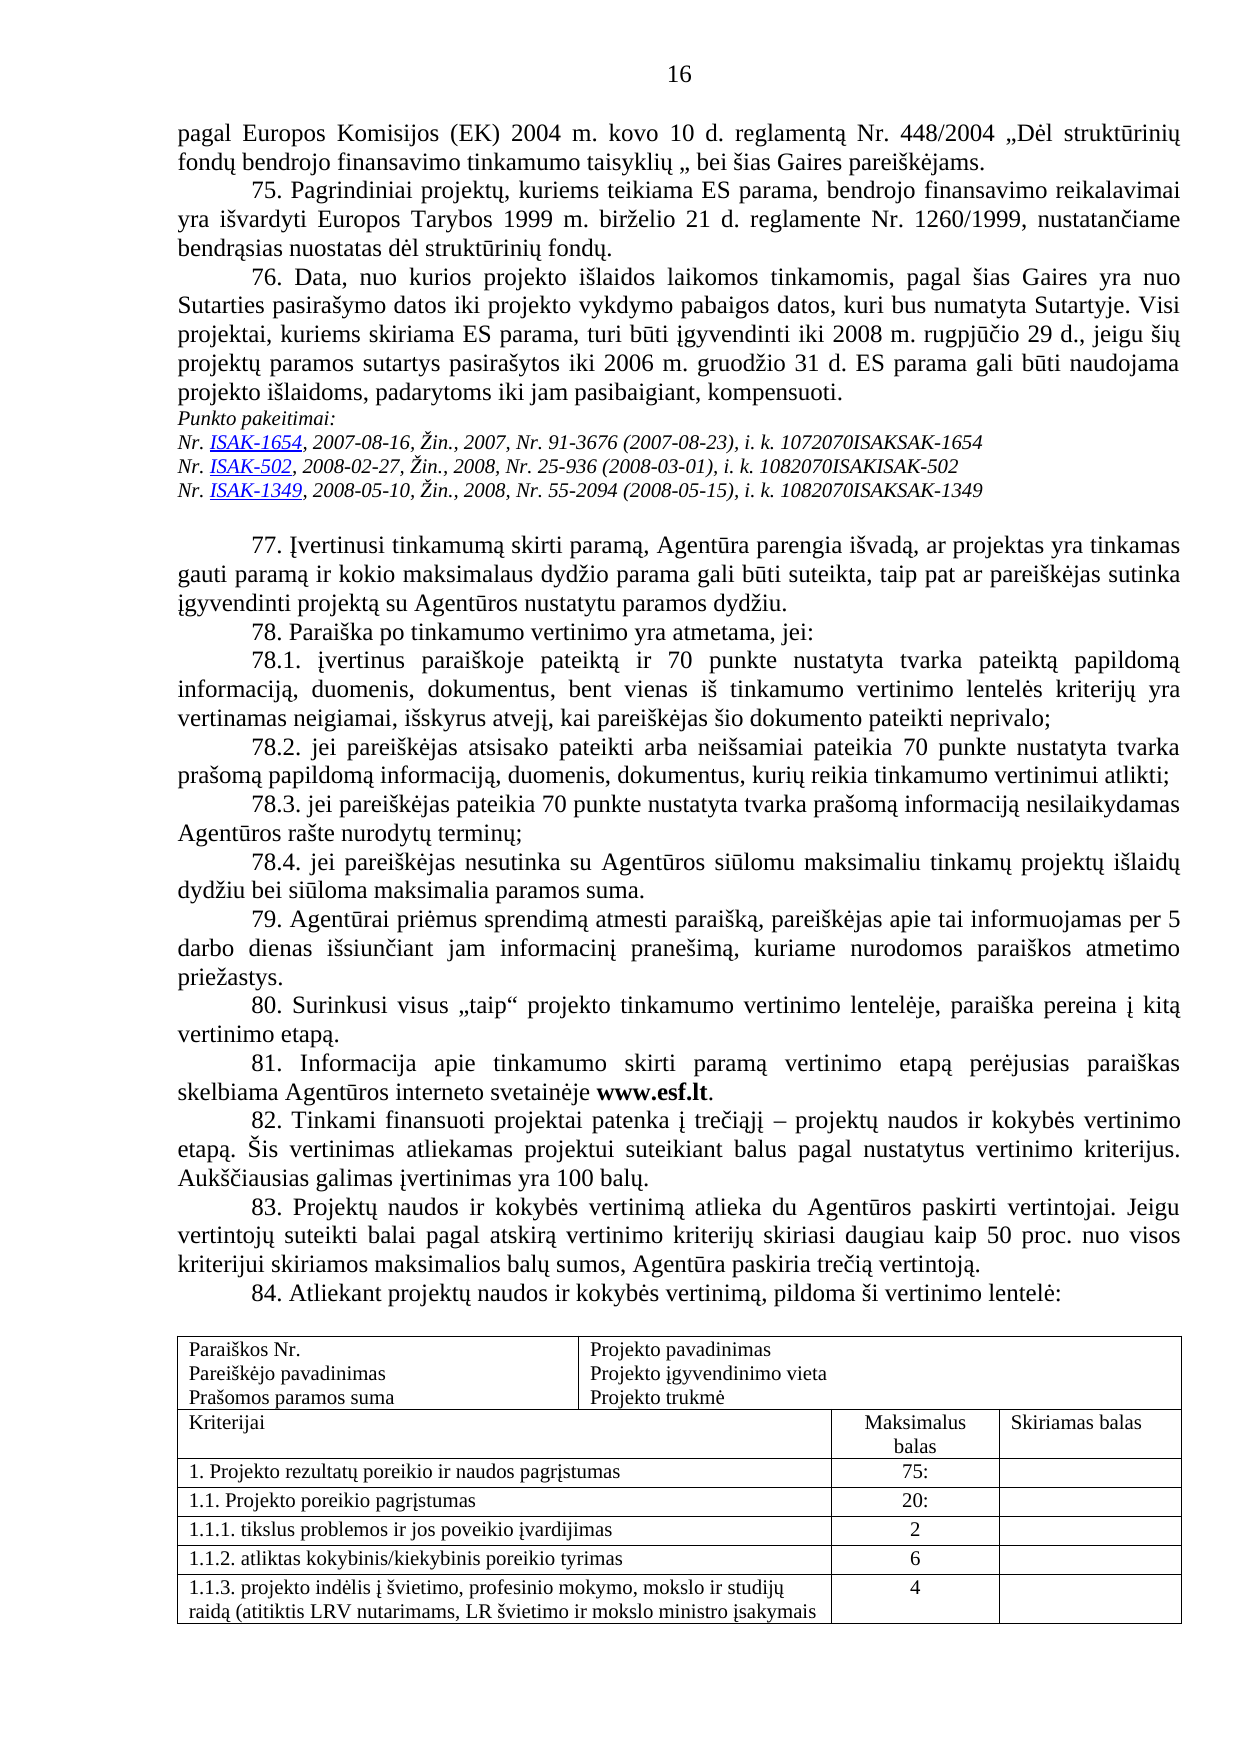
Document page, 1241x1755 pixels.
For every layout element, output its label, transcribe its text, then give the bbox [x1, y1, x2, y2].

table_header Paraiškos Nr. Pareiškėjo pavadinimas Prašomos paramos suma [178, 1337, 578, 1409]
table_cell 1.1.1. tikslus problemos ir jos poveikio įvardijimas [178, 1517, 831, 1545]
table_cell 1.1. Projekto poreikio pagrįstumas [178, 1488, 831, 1516]
text 81. Informacija apie tinkamumo skirti paramą vertinimo etapą perėjusias paraiškas skelbiama Agentūros interneto svetainėje www.esf.lt. [177, 1048, 1181, 1106]
text 83. Projektų naudos ir kokybės vertinimą atlieka du Agentūros paskirti vertintojai. Jeigu vertintojų suteikti balai pagal atskirą vertinimo kriterijų skiriasi daugiau kaip 50 proc. nuo visos kriterijui skiriamos maksimalios balų sumos, Agentūra paskiria trečią vertintoją. [177, 1192, 1181, 1278]
text Nr. ISAK-1654, 2007-08-16, Žin., 2007, Nr. 91-3676 (2007-08-23), i. k. 1072070ISAKSAK-1654 [177, 430, 1181, 454]
text 78.3. jei pareiškėjas pateikia 70 punkte nustatyta tvarka prašomą informaciją nesilaikydamas Agentūros rašte nurodytų terminų; [177, 789, 1181, 847]
text Punkto pakeitimai: [177, 406, 1181, 430]
text Nr. ISAK-502, 2008-02-27, Žin., 2008, Nr. 25-936 (2008-03-01), i. k. 1082070ISAKISAK-502 [177, 454, 1181, 478]
text 79. Agentūrai priėmus sprendimą atmesti paraišką, pareiškėjas apie tai informuojamas per 5 darbo dienas išsiunčiant jam informacinį pranešimą, kuriame nurodomos paraiškos atmetimo priežastys. [177, 904, 1181, 991]
table_cell 1.1.3. projekto indėlis į švietimo, profesinio mokymo, mokslo ir studijų raidą (atitiktis LRV nutarimams, LR švietimo ir mokslo ministro įsakymais [178, 1575, 831, 1623]
table_cell Kriterijai [178, 1410, 831, 1458]
table_cell 4 [832, 1575, 999, 1623]
text 75. Pagrindiniai projektų, kuriems teikiama ES parama, bendrojo finansavimo reikalavimai yra išvardyti Europos Tarybos 1999 m. birželio 21 d. reglamente Nr. 1260/1999, nustatančiame bendrąsias nuostatas dėl struktūrinių fondų. [177, 176, 1181, 262]
table_cell 2 [832, 1517, 999, 1545]
table_cell 20: [832, 1488, 999, 1516]
table_cell Maksimalus balas [832, 1410, 999, 1458]
table_cell [1000, 1488, 1181, 1516]
text 82. Tinkami finansuoti projektai patenka į trečiąjį – projektų naudos ir kokybės vertinimo etapą. Šis vertinimas atliekamas projektui suteikiant balus pagal nustatytus vertinimo kriterijus. Aukščiausias galimas įvertinimas yra 100 balų. [177, 1106, 1181, 1192]
text 76. Data, nuo kurios projekto išlaidos laikomos tinkamomis, pagal šias Gaires yra nuo Sutarties pasirašymo datos iki projekto vykdymo pabaigos datos, kuri bus numatyta Sutartyje. Visi projektai, kuriems skiriama ES parama, turi būti įgyvendinti iki 2008 m. rugpjūčio 29 d., jeigu šių projektų paramos sutartys pasirašytos iki 2006 m. gruodžio 31 d. ES parama gali būti naudojama projekto išlaidoms, padarytoms iki jam pasibaigiant, kompensuoti. [177, 262, 1181, 406]
text Nr. ISAK-1349, 2008-05-10, Žin., 2008, Nr. 55-2094 (2008-05-15), i. k. 1082070ISAKSAK-1349 [177, 478, 1181, 502]
text pagal Europos Komisijos (EK) 2004 m. kovo 10 d. reglamentą Nr. 448/2004 „Dėl struktūrinių fondų bendrojo finansavimo tinkamumo taisyklių „ bei šias Gaires pareiškėjams. [177, 118, 1181, 176]
table_cell 1.1.2. atliktas kokybinis/kiekybinis poreikio tyrimas [178, 1546, 831, 1574]
text 78.4. jei pareiškėjas nesutinka su Agentūros siūlomu maksimaliu tinkamų projektų išlaidų dydžiu bei siūloma maksimalia paramos suma. [177, 847, 1181, 904]
table_header Projekto pavadinimas Projekto įgyvendinimo vieta Projekto trukmė [579, 1337, 1181, 1409]
text 80. Surinkusi visus „taip“ projekto tinkamumo vertinimo lentelėje, paraiška pereina į kitą vertinimo etapą. [177, 991, 1181, 1048]
table_cell [1000, 1517, 1181, 1545]
table_cell 75: [832, 1459, 999, 1487]
table_cell Skiriamas balas [1000, 1410, 1181, 1458]
table_cell [1000, 1459, 1181, 1487]
table_cell [1000, 1546, 1181, 1574]
text 78.1. įvertinus paraiškoje pateiktą ir 70 punkte nustatyta tvarka pateiktą papildomą informaciją, duomenis, dokumentus, bent vienas iš tinkamumo vertinimo lentelės kriterijų yra vertinamas neigiamai, išskyrus atvejį, kai pareiškėjas šio dokumento pateikti neprivalo; [177, 646, 1181, 732]
text 77. Įvertinusi tinkamumą skirti paramą, Agentūra parengia išvadą, ar projektas yra tinkamas gauti paramą ir kokio maksimalaus dydžio parama gali būti suteikta, taip pat ar pareiškėjas sutinka įgyvendinti projektą su Agentūros nustatytu paramos dydžiu. [177, 531, 1181, 617]
text 78.2. jei pareiškėjas atsisako pateikti arba neišsamiai pateikia 70 punkte nustatyta tvarka prašomą papildomą informaciją, duomenis, dokumentus, kurių reikia tinkamumo vertinimui atlikti; [177, 732, 1181, 789]
text 84. Atliekant projektų naudos ir kokybės vertinimą, pildoma ši vertinimo lentelė: [177, 1278, 1181, 1307]
table_cell 1. Projekto rezultatų poreikio ir naudos pagrįstumas [178, 1459, 831, 1487]
table_cell 6 [832, 1546, 999, 1574]
text 78. Paraiška po tinkamumo vertinimo yra atmetama, jei: [177, 617, 1181, 646]
table_cell [1000, 1575, 1181, 1623]
